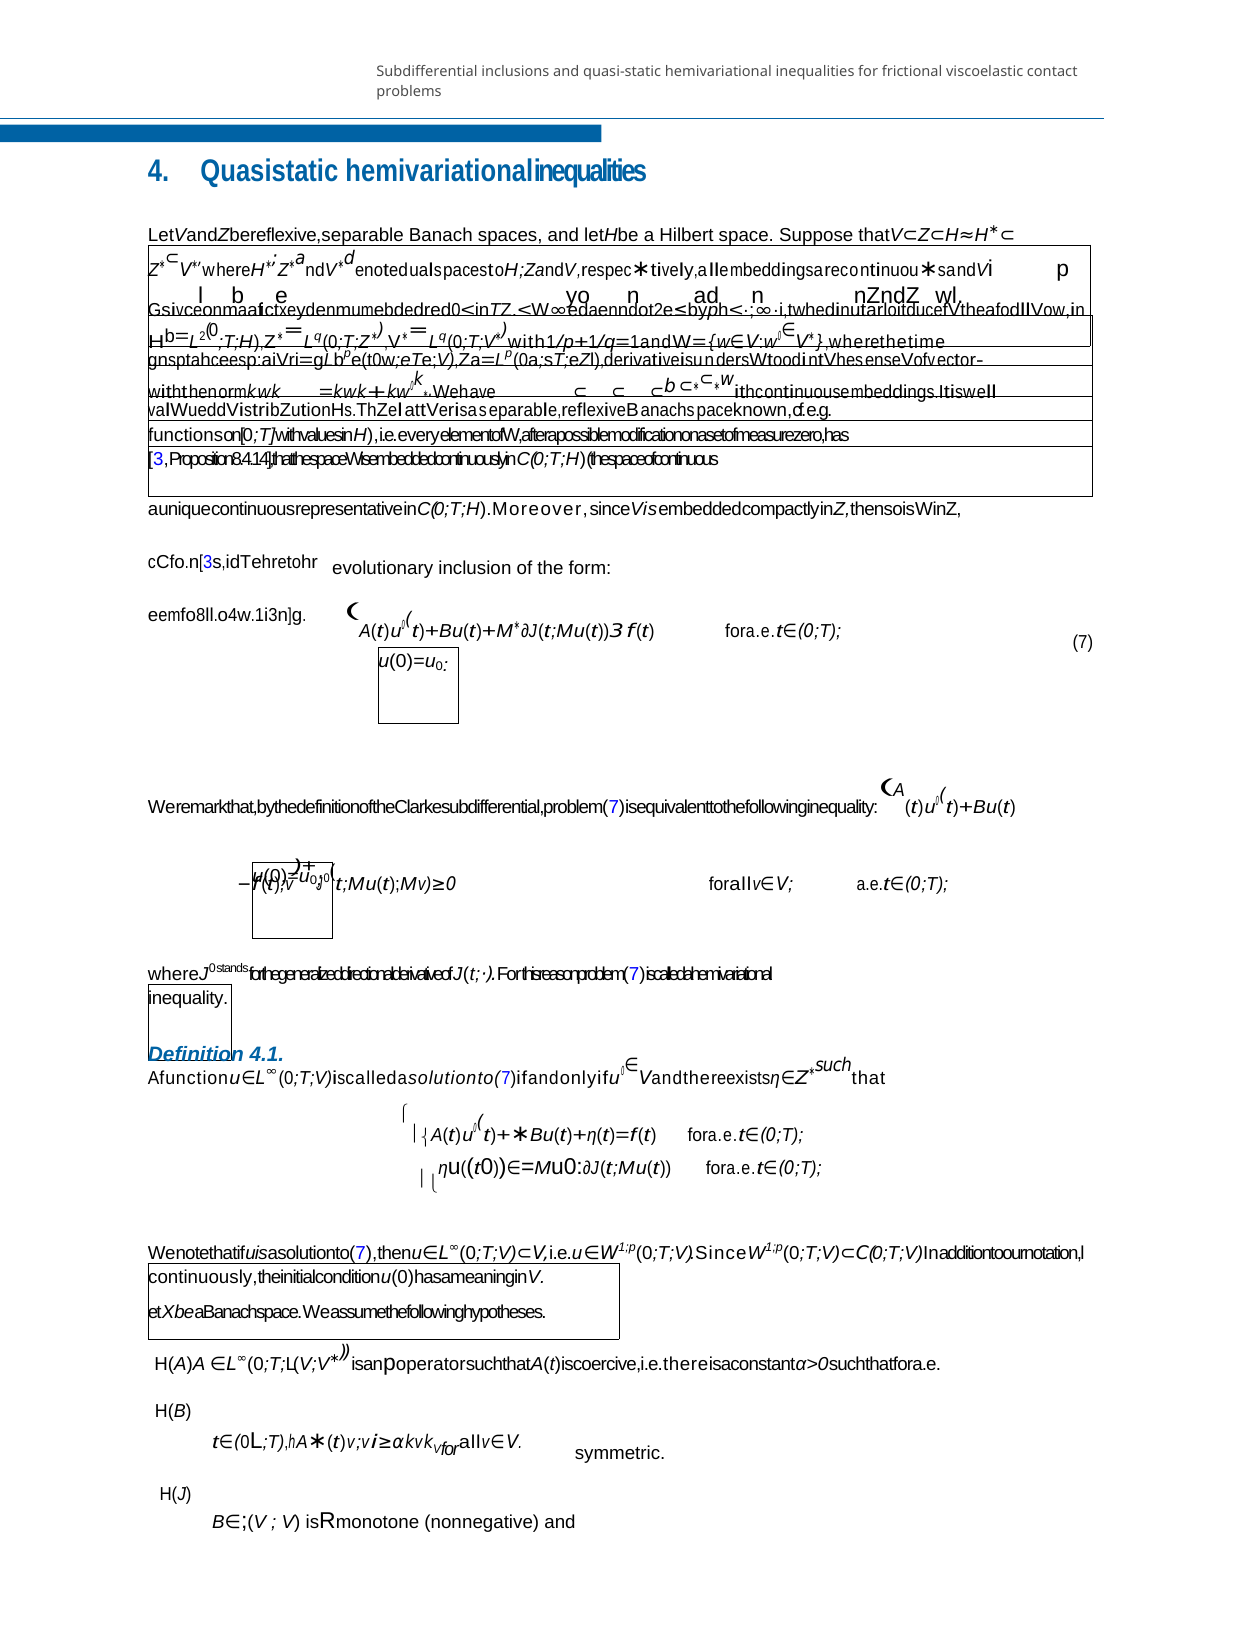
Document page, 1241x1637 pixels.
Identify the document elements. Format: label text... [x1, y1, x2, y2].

text Weremarkthat,bythedefinitionoftheClarkesubdifferential,problem(7)isequivalenttothefollowinginequality:(A(t)u0(t)+Bu(t)−f(t);v)+J0(t;Mu(t);Mv)≥0 forallv∈V; a.e.t∈(0;T); [148, 775, 1067, 895]
text t∈(0L;T),hA∗(t)v;vi≥αkvkVforallv∈V. [212, 1418, 558, 1457]
text A(t)u0(t)+∗Bu(t)+η(t)=f(t) fora.e.t∈(0;T); [398, 1108, 1115, 1149]
text Z∗⊂V∗,whereH∗;Z∗andV∗denotedualspacestoH;ZandV,respec∗tively,allembeddingsarecontinuou∗sandVi p l b e yo n ad n nZndZ wl. [149, 247, 1089, 277]
subtitle Quasistatic hemivariationalinequalities [148, 152, 1115, 188]
text whereJ0standsforthegeneralizeddirectionalderivativeofJ(t;·).Forthisreasonproblem(7)iscalledahemivariational [148, 960, 1115, 985]
subtitle Definition 4.1. [148, 1042, 1115, 1066]
text (7) [923, 631, 1093, 652]
text Gsivceonmaafictxeydenmumebdedred0<inTZ.<W∞edaenndot2e≤byph<·;∞·i,twhedinutarloitducefVtheafodllVow,ingnsptahceesp:aiVri=gLbpe(t0w;eTe;V),Za=Lp(0a;sT;eZl),derivativeisundersWtoodintVhesenseVofvector-valWueddVistribZutionHs.ThZelattVerisaseparable,reflexiveBanachspaceknown,cf.e.g.[3,Proposition8.4.14],thatthespaceWisembeddedcontinuouslyinC(0;T;H)(thespaceofcontinuous auniquecontinuousrepresentativeinC(0;T;H).Moreover,sinceVisembeddedcompactlyinZ,thensoisWinZ, [148, 277, 1093, 526]
text ηu((t0))∈=Mu0:∂J(t;Mu(t)) fora.e.t∈(0;T); [122, 1153, 1115, 1196]
text inequality. [149, 987, 231, 1008]
text Wenotethatifuisasolutionto(7),thenu∈L∞(0;T;V)⊂V,i.e.u∈W1;p(0;T;V).SinceW1;p(0;T;V)⊂C(0;T;V)Inadditiontoournotation,letXbeaBanachspace.Weassumethefollowinghypotheses. [148, 1239, 1093, 1322]
text evolutionary inclusion of the form: [332, 557, 877, 579]
text H(A)A∈L∞(0;T;L(V;V∗))isanpoperatorsuchthatA(t)iscoercive,i.e.thereisaconstantα>0suchthatfora.e. [386, 1358, 547, 1374]
text H(A)A∈L∞(0;T;L(V;V∗))isanpoperatorsuchthatA(t)iscoercive,i.e.thereisaconstantα>0suchthatfora.e. [556, 1358, 1115, 1374]
text LetVandZbereflexive,separable Banach spaces, and letHbe a Hilbert space. Suppose thatV⊂Z⊂H≈H∗⊂ [148, 222, 1115, 246]
text cCfo.n[3s,idTehretohreemfo8ll.o4w.1i3n]g. [148, 526, 321, 632]
text B∈;(V ; V) isRmonotone (nonnegative) and [212, 1498, 1115, 1536]
text Subdifferential inclusions and quasi-static hemivariational inequalities for frictional viscoelastic contact problems [376, 61, 1115, 101]
text u(0)=u0: [379, 650, 458, 675]
text Afunctionu∈L∞(0;T;V)iscalledasolutionto(7)ifandonlyifu0∈Vandthereexistsη∈Z∗suchthat [148, 1066, 1115, 1089]
text (A(t)u0(t)+Bu(t)+M∗∂J(t;Mu(t))3f(t) fora.e.t∈(0;T); [344, 598, 877, 642]
